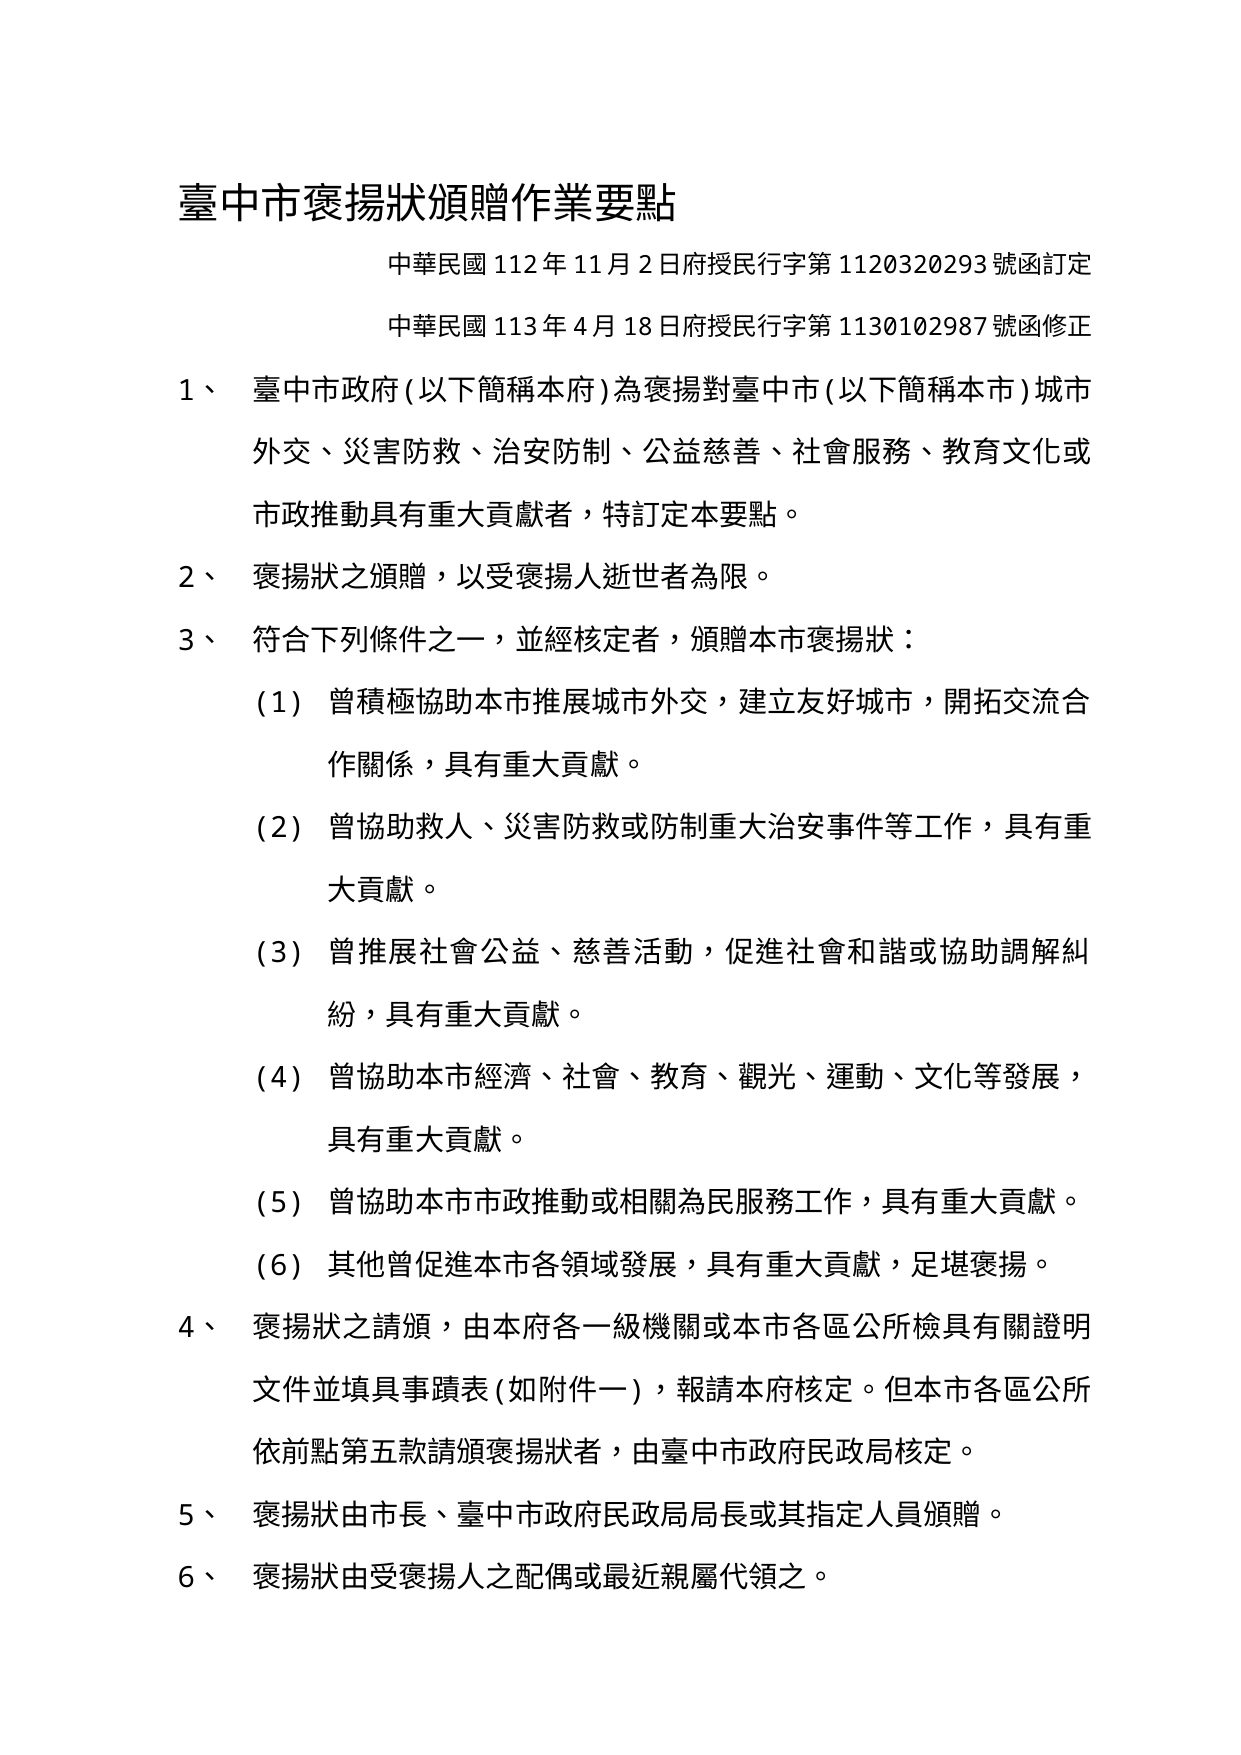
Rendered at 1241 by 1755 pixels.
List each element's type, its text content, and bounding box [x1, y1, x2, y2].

list 其他曾促進本市各領域發展，具有重大貢獻，足堪褒揚。 [252, 1221, 1093, 1283]
list 褒揚狀由市長、臺中市政府民政局局長或其指定人員頒贈。 [177, 1471, 1093, 1533]
list 褒揚狀之頒贈，以受褒揚人逝世者為限。 [177, 533, 1093, 596]
list 曾推展社會公益、慈善活動，促進社會和諧或協助調解糾紛，具有重大貢獻。 [252, 908, 1093, 1033]
list 臺中市政府(以下簡稱本府)為褒揚對臺中市(以下簡稱本市)城市外交、災害防救、治安防制、公益慈善、社會服務、教育文化或市政推動具有重大貢獻者，特訂定本要點。 [177, 346, 1093, 533]
list 曾協助救人、災害防救或防制重大治安事件等工作，具有重大貢獻。 [252, 783, 1093, 908]
text 中華民國112年11月2日府授民行字第1120320293號函訂定 [177, 221, 1093, 283]
list 褒揚狀之請頒，由本府各一級機關或本市各區公所檢具有關證明文件並填具事蹟表(如附件一)，報請本府核定。但本市各區公所依前點第五款請頒褒揚狀者，由臺中市政府民政局核定。 [177, 1283, 1093, 1471]
list 褒揚狀由受褒揚人之配偶或最近親屬代領之。 [177, 1533, 1093, 1596]
list 曾積極協助本市推展城市外交，建立友好城市，開拓交流合作關係，具有重大貢獻。 [252, 658, 1093, 783]
list 曾協助本市經濟、社會、教育、觀光、運動、文化等發展，具有重大貢獻。 [252, 1033, 1093, 1158]
list 曾協助本市市政推動或相關為民服務工作，具有重大貢獻。 [252, 1158, 1093, 1221]
text 中華民國113年4月18日府授民行字第1130102987號函修正 [177, 283, 1093, 346]
text 臺中市褒揚狀頒贈作業要點 [177, 158, 1093, 221]
list 符合下列條件之一，並經核定者，頒贈本市褒揚狀： [177, 596, 1093, 658]
